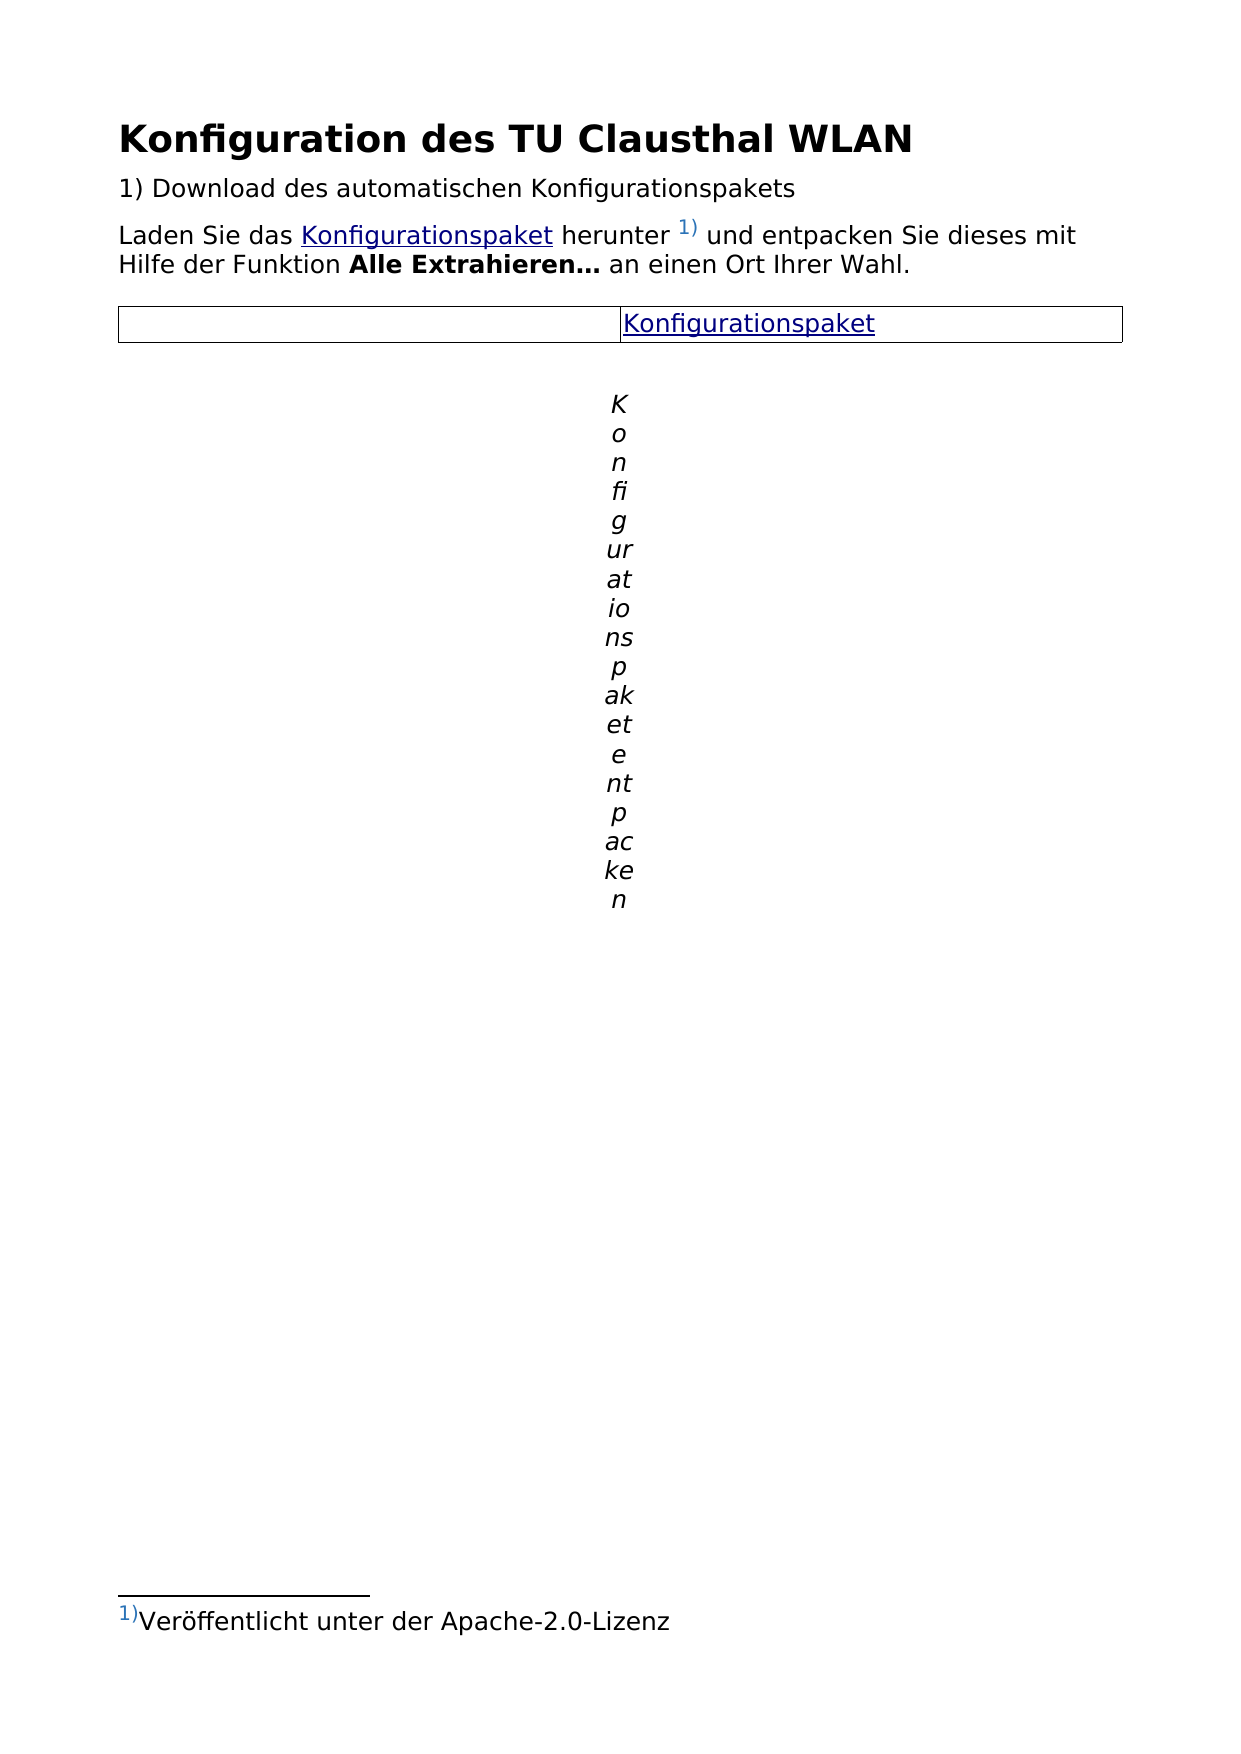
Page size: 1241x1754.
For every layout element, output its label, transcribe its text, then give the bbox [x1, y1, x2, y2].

table_header [119, 307, 620, 342]
text 1) Download des automatischen Konfigurationspakets [118, 174, 1122, 203]
text Veröffentlicht unter der Apache-2.0-Lizenz [118, 1602, 1122, 1636]
text Konfigurationspaket entpacken [603, 369, 637, 915]
subtitle Konfiguration des TU Clausthal WLAN [118, 118, 1122, 162]
table_header Konfigurationspaket [621, 307, 1122, 342]
text Laden Sie das Konfigurationspaket herunter und entpacken Sie dieses mit Hilfe der Funktion Alle Extrahieren… an einen Ort Ihrer Wahl. [118, 216, 1122, 279]
